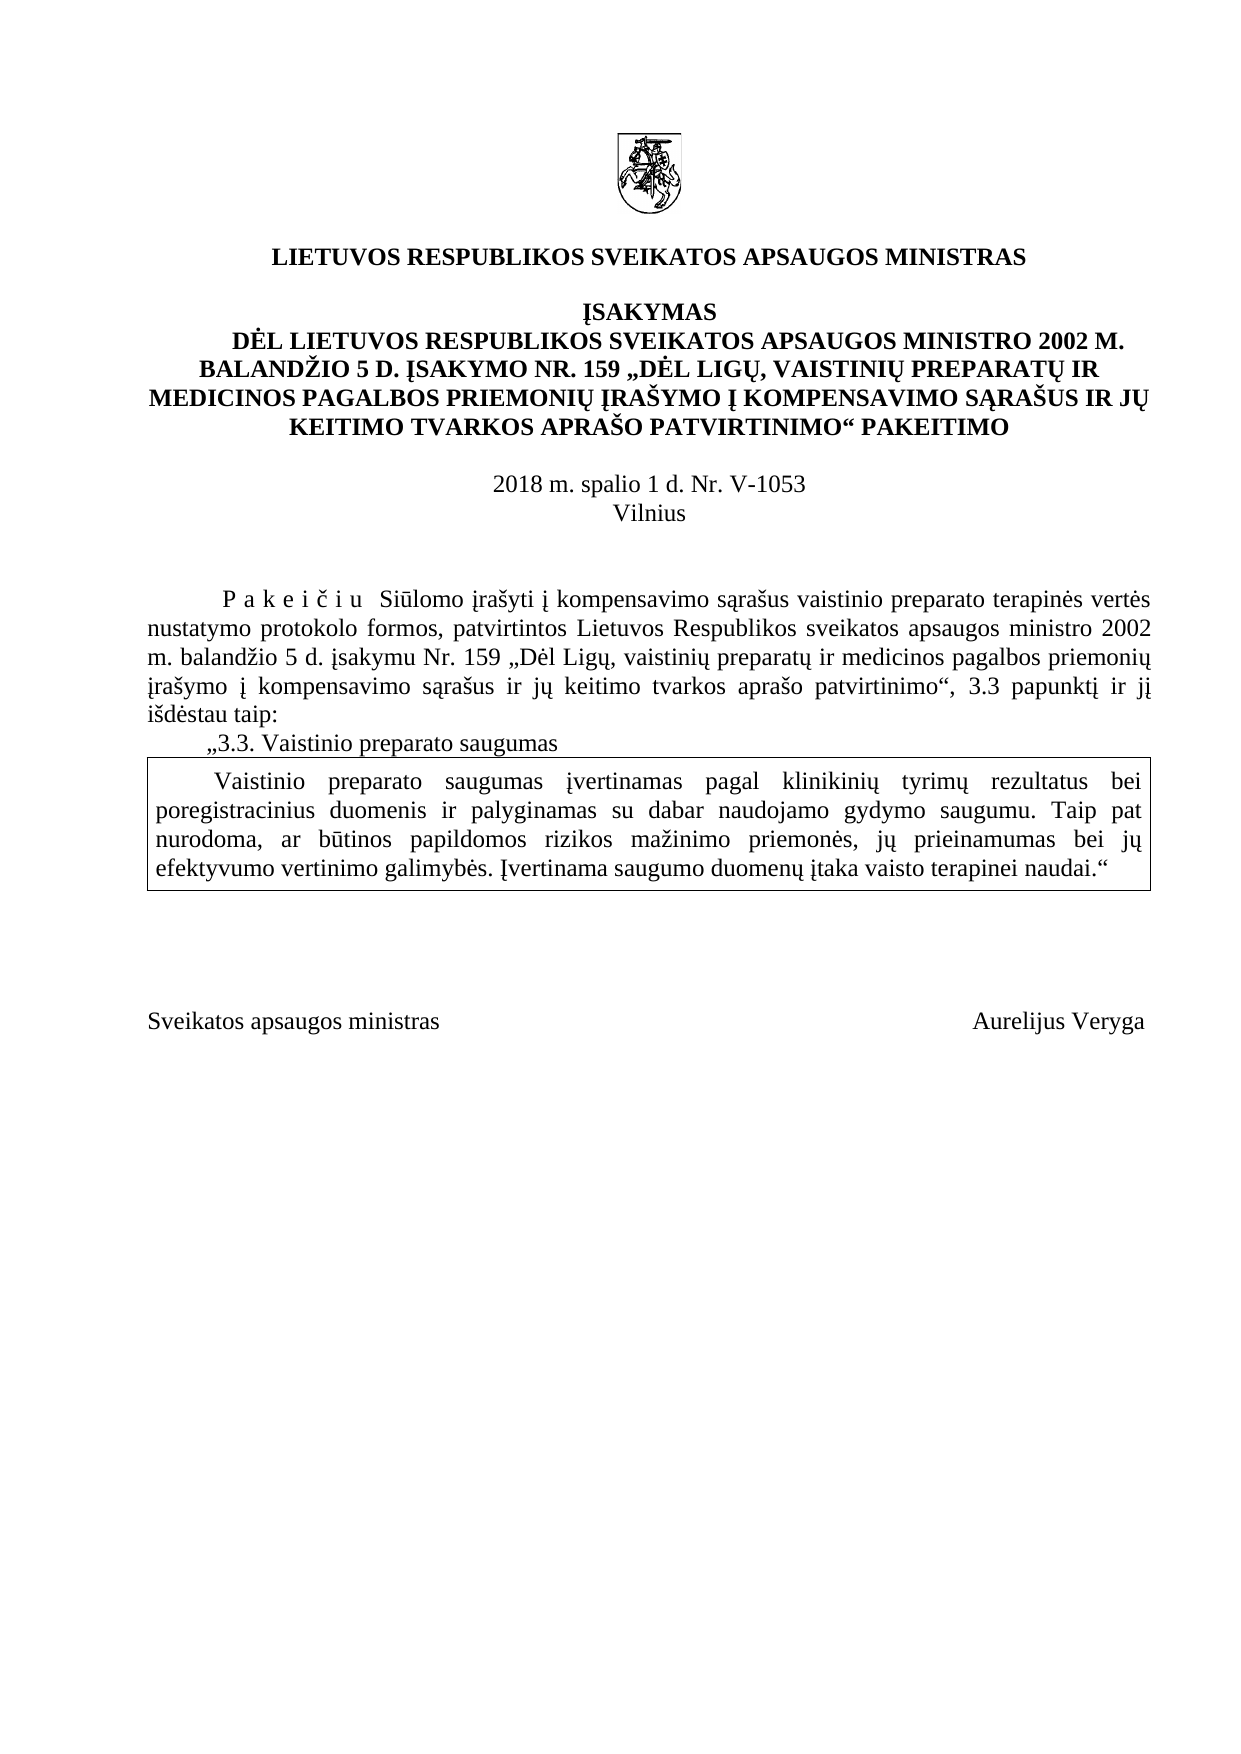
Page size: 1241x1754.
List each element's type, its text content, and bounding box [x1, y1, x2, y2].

text P a k e i č i u Siūlomo įrašyti į kompensavimo sąrašus vaistinio preparato terapinės vertės nustatymo protokolo formos, patvirtintos Lietuvos Respublikos sveikatos apsaugos ministro 2002 m. balandžio 5 d. įsakymu Nr. 159 „Dėl Ligų, vaistinių preparatų ir medicinos pagalbos priemonių įrašymo į kompensavimo sąrašus ir jų keitimo tvarkos aprašo patvirtinimo“, 3.3 papunktį ir jį išdėstau taip: [147, 584, 1152, 728]
text Sveikatos apsaugos ministras Aurelijus Veryga [147, 1006, 1152, 1034]
table_header Vaistinio preparato saugumas įvertinamas pagal klinikinių tyrimų rezultatus bei poregistracinius duomenis ir palyginamas su dabar naudojamo gydymo saugumu. Taip pat nurodoma, ar būtinos papildomos rizikos mažinimo priemonės, jų prieinamumas bei jų efektyvumo vertinimo galimybės. Įvertinama saugumo duomenų įtaka vaisto terapinei naudai.“ [148, 758, 1150, 890]
text ĮSAKYMAS [147, 297, 1152, 326]
text LIETUVOS RESPUBLIKOS SVEIKATOS APSAUGOS MINISTRAS [147, 242, 1152, 271]
text „3.3. Vaistinio preparato saugumas [147, 728, 1152, 757]
text DĖL LIETUVOS RESPUBLIKOS SVEIKATOS APSAUGOS MINISTRO 2002 M. BALANDŽIO 5 D. ĮSAKYMO NR. 159 „DĖL LIGŲ, VAISTINIŲ PREPARATŲ IR MEDICINOS PAGALBOS PRIEMONIŲ ĮRAŠYMO Į KOMPENSAVIMO SĄRAŠUS IR JŲ KEITIMO TVARKOS APRAŠO PATVIRTINIMO“ PAKEITIMO [147, 326, 1152, 441]
text 2018 m. spalio 1 d. Nr. V-1053 [147, 469, 1152, 498]
text Vilnius [147, 498, 1152, 527]
